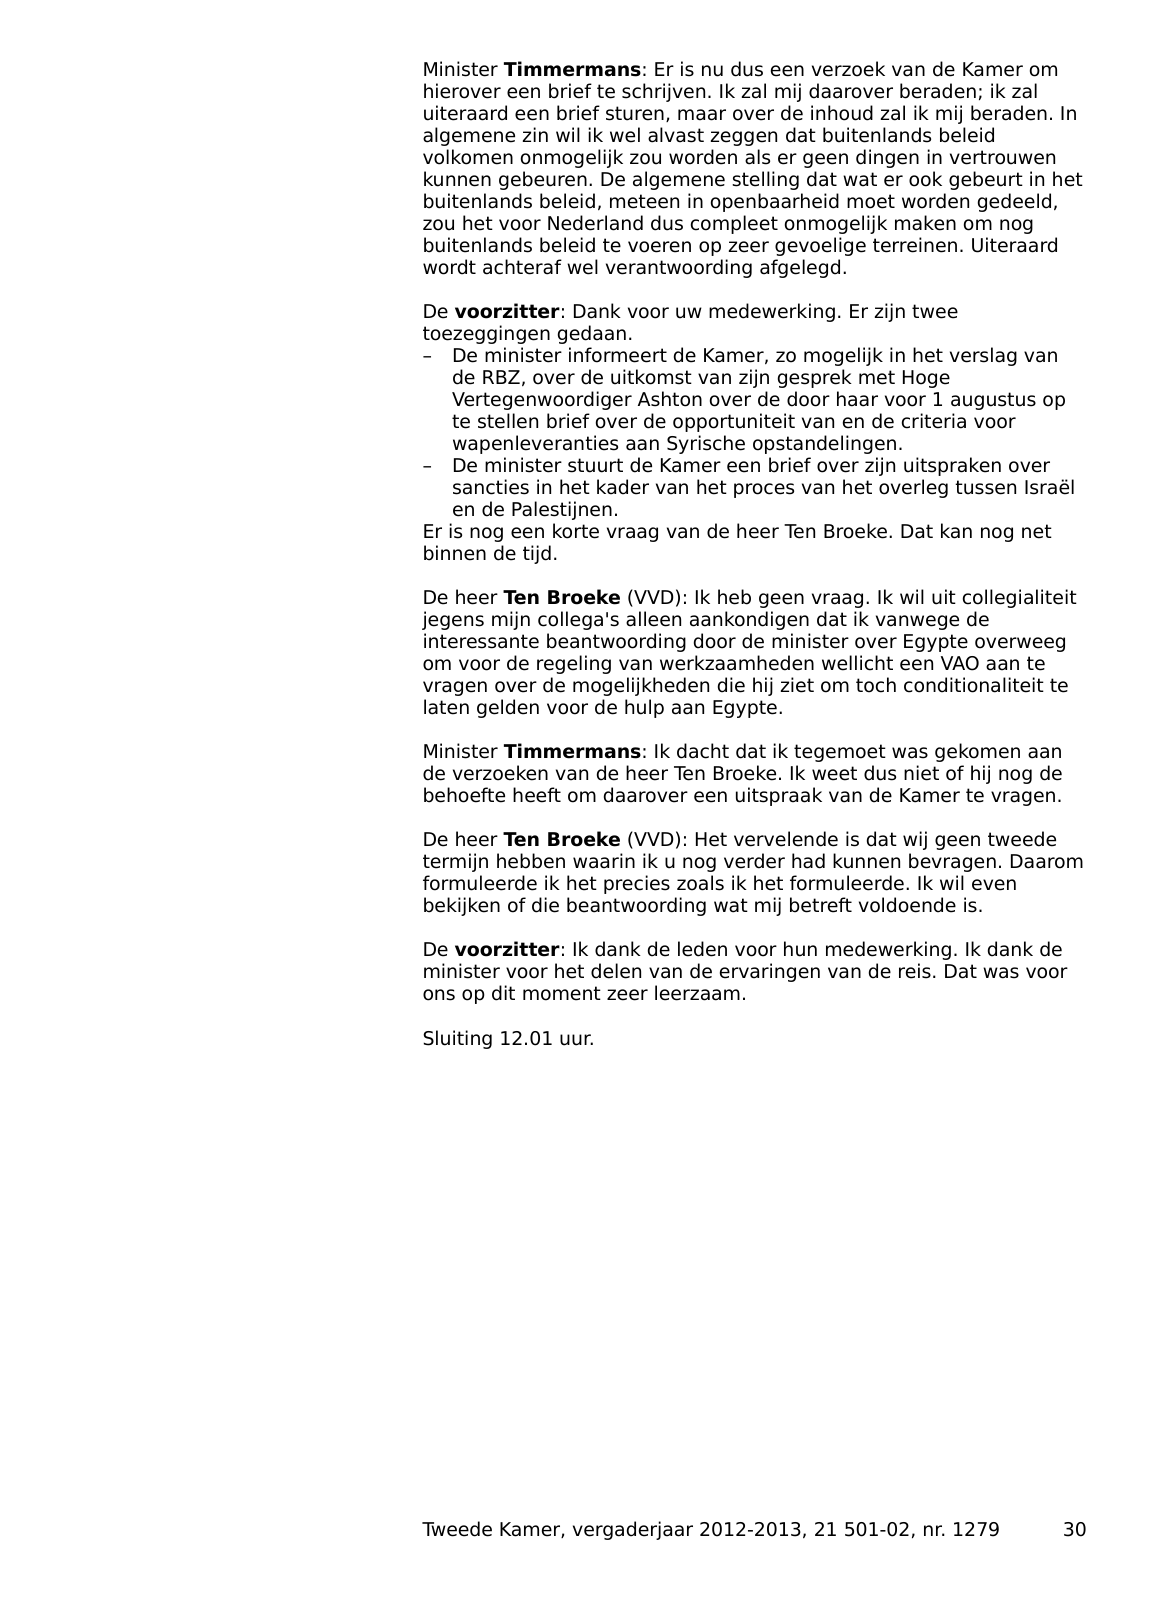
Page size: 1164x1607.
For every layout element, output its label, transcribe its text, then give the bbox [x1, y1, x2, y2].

text Minister Timmermans: Ik dacht dat ik tegemoet was gekomen aan de verzoeken van de heer Ten Broeke. Ik weet dus niet of hij nog de behoefte heeft om daarover een uitspraak van de Kamer te vragen. [422, 741, 1087, 807]
text – De minister stuurt de Kamer een brief over zijn uitspraken over sancties in het kader van het proces van het overleg tussen Israël en de Palestijnen. [422, 455, 1087, 521]
text De voorzitter: Dank voor uw medewerking. Er zijn twee toezeggingen gedaan. [422, 301, 1087, 345]
text De heer Ten Broeke (VVD): Het vervelende is dat wij geen tweede termijn hebben waarin ik u nog verder had kunnen bevragen. Daarom formuleerde ik het precies zoals ik het formuleerde. Ik wil even bekijken of die beantwoording wat mij betreft voldoende is. [422, 829, 1087, 917]
text Er is nog een korte vraag van de heer Ten Broeke. Dat kan nog net binnen de tijd. [422, 521, 1087, 565]
text Sluiting 12.01 uur. [422, 1027, 1087, 1049]
text Minister Timmermans: Er is nu dus een verzoek van de Kamer om hierover een brief te schrijven. Ik zal mij daarover beraden; ik zal uiteraard een brief sturen, maar over de inhoud zal ik mij beraden. In algemene zin wil ik wel alvast zeggen dat buitenlands beleid volkomen onmogelijk zou worden als er geen dingen in vertrouwen kunnen gebeuren. De algemene stelling dat wat er ook gebeurt in het buitenlands beleid, meteen in openbaarheid moet worden gedeeld, zou het voor Nederland dus compleet onmogelijk maken om nog buitenlands beleid te voeren op zeer gevoelige terreinen. Uiteraard wordt achteraf wel verantwoording afgelegd. [422, 59, 1087, 279]
text De heer Ten Broeke (VVD): Ik heb geen vraag. Ik wil uit collegialiteit jegens mijn collega's alleen aankondigen dat ik vanwege de interessante beantwoording door de minister over Egypte overweeg om voor de regeling van werkzaamheden wellicht een VAO aan te vragen over de mogelijkheden die hij ziet om toch conditionaliteit te laten gelden voor de hulp aan Egypte. [422, 587, 1087, 719]
text De voorzitter: Ik dank de leden voor hun medewerking. Ik dank de minister voor het delen van de ervaringen van de reis. Dat was voor ons op dit moment zeer leerzaam. [422, 939, 1087, 1005]
text – De minister informeert de Kamer, zo mogelijk in het verslag van de RBZ, over de uitkomst van zijn gesprek met Hoge Vertegenwoordiger Ashton over de door haar voor 1 augustus op te stellen brief over de opportuniteit van en de criteria voor wapenleveranties aan Syrische opstandelingen. [422, 345, 1087, 455]
